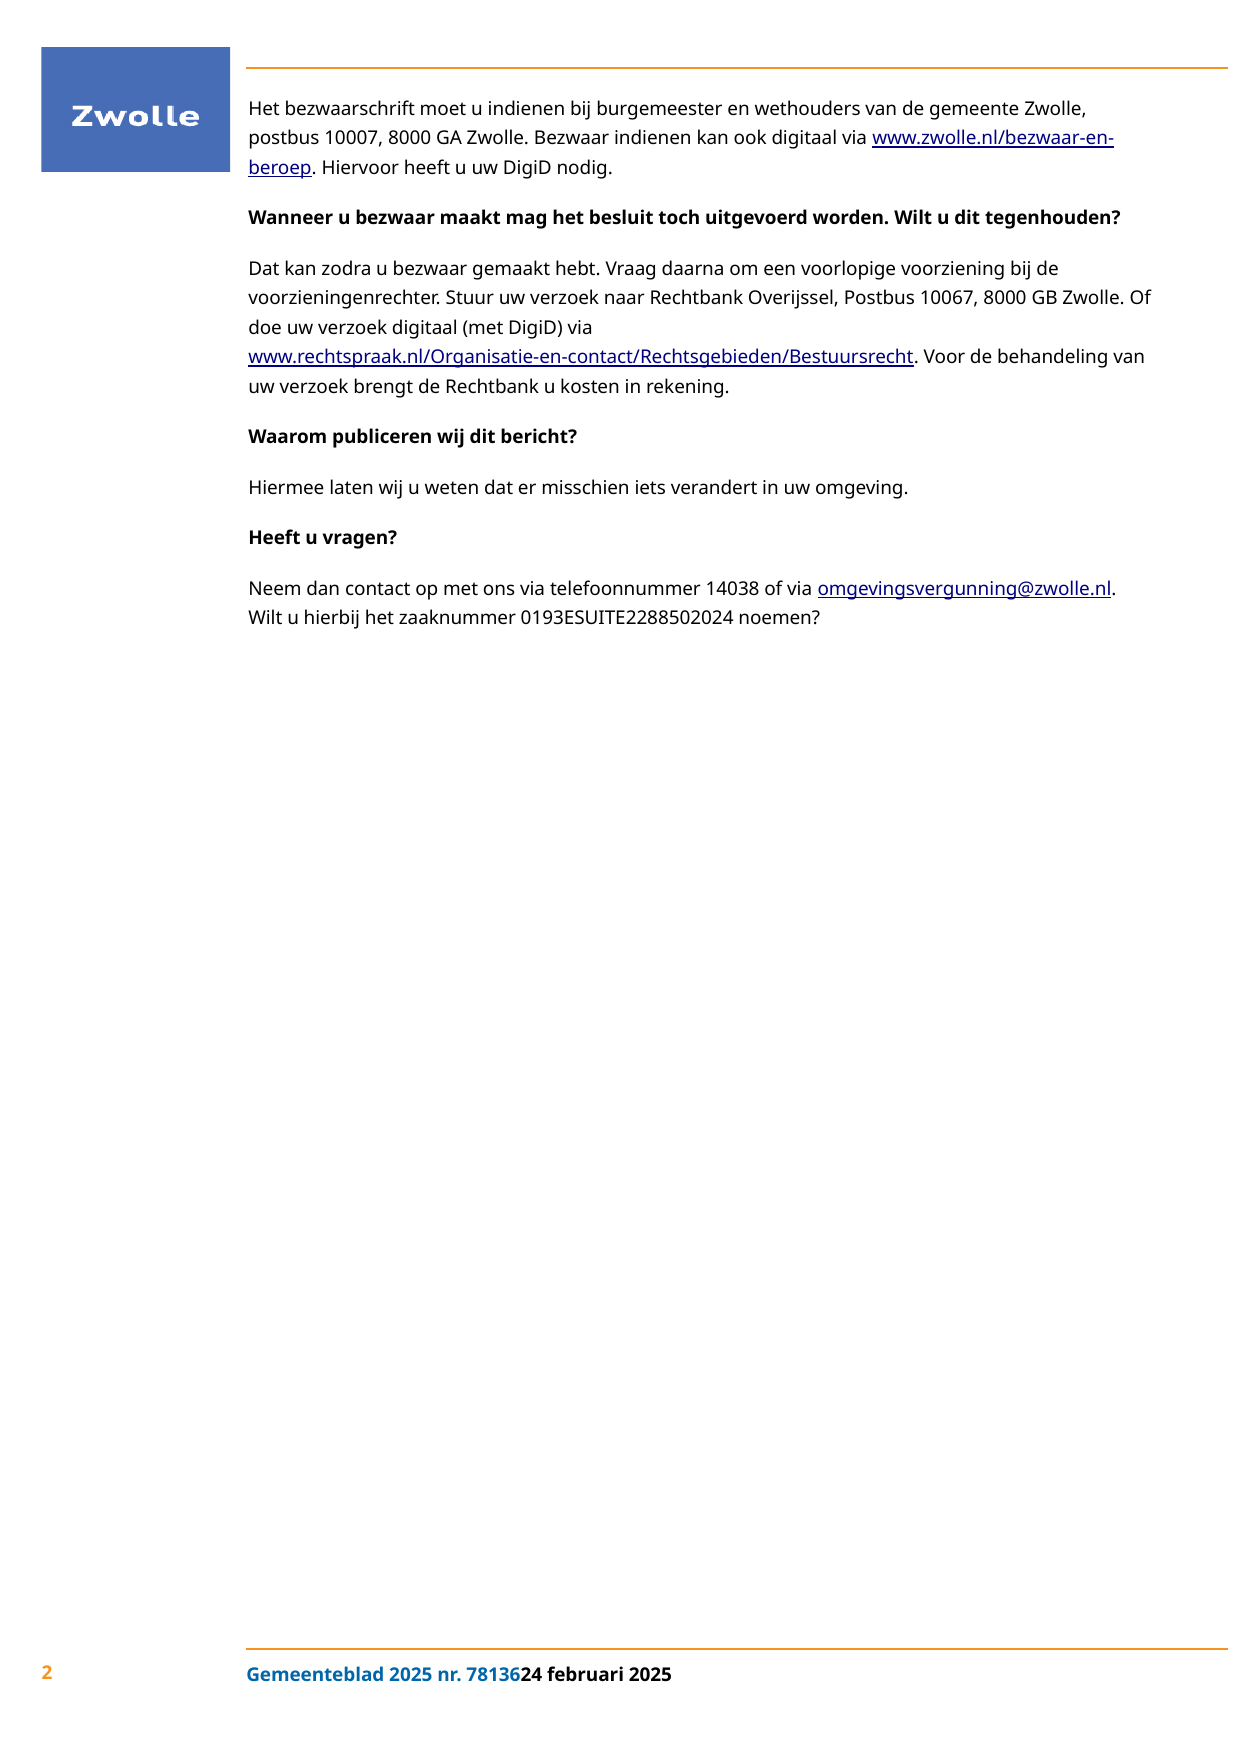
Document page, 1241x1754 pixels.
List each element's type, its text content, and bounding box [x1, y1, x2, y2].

picture [41, 47, 231, 172]
text Waarom publiceren wij dit bericht? [248, 423, 1152, 449]
text Neem dan contact op met ons via telefoonnummer 14038 of via omgevingsvergunning@zwolle.nl. Wilt u hierbij het zaaknummer 0193ESUITE2288502024 noemen? [248, 575, 1152, 630]
text Wanneer u bezwaar maakt mag het besluit toch uitgevoerd worden. Wilt u dit tegenhouden? [248, 204, 1152, 230]
text Dat kan zodra u bezwaar gemaakt hebt. Vraag daarna om een voorlopige voorziening bij de voorzieningenrechter. Stuur uw verzoek naar Rechtbank Overijssel, Postbus 10067, 8000 GB Zwolle. Of doe uw verzoek digitaal (met DigiD) via www.rechtspraak.nl/Organisatie-en-contact/Rechtsgebieden/Bestuursrecht. Voor de behandeling van uw verzoek brengt de Rechtbank u kosten in rekening. [248, 255, 1152, 399]
text Hiermee laten wij u weten dat er misschien iets verandert in uw omgeving. [248, 474, 1152, 500]
text Het bezwaarschrift moet u indienen bij burgemeester en wethouders van de gemeente Zwolle, postbus 10007, 8000 GA Zwolle. Bezwaar indienen kan ook digitaal via www.zwolle.nl/bezwaar-en-beroep. Hiervoor heeft u uw DigiD nodig. [248, 95, 1152, 180]
text Heeft u vragen? [248, 524, 1152, 550]
